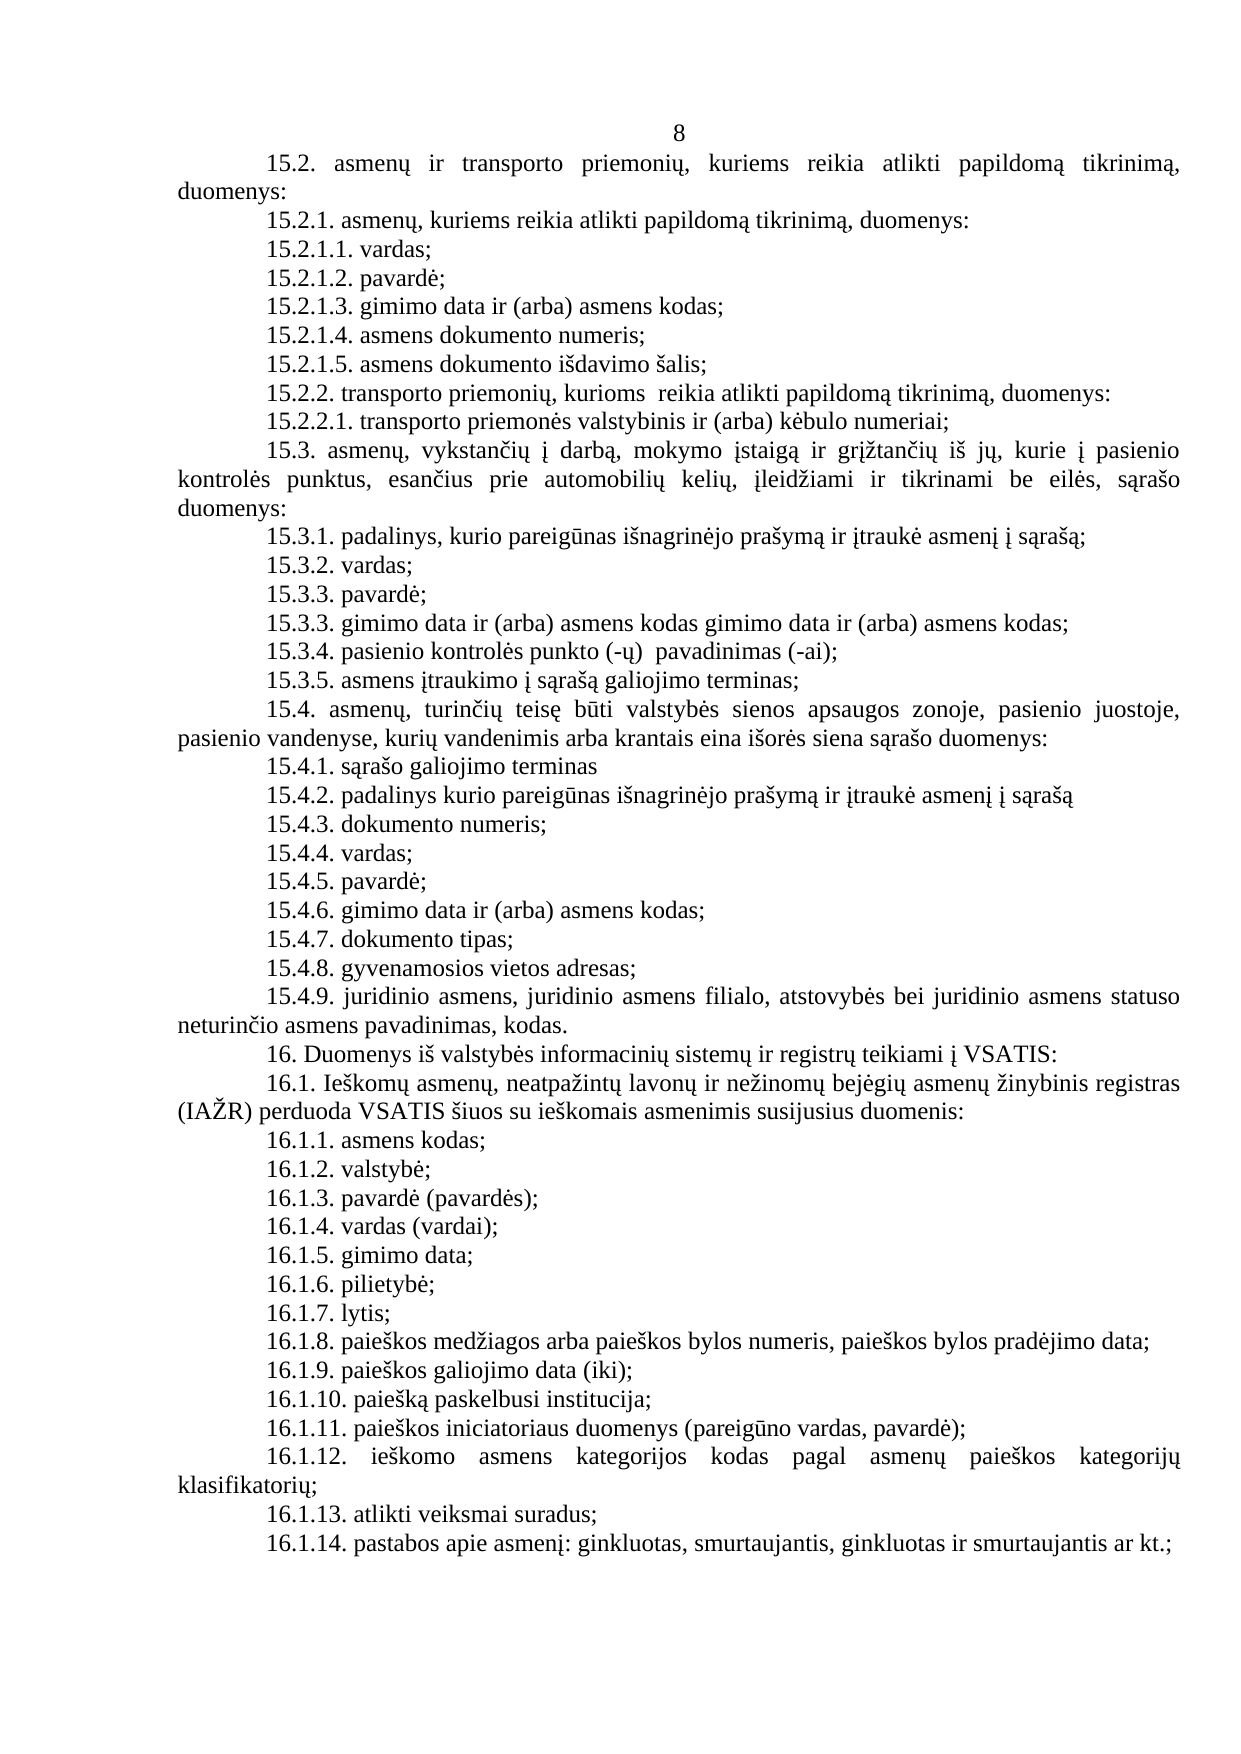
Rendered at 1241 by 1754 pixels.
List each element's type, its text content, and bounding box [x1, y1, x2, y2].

text 16.1.9. paieškos galiojimo data (iki); [177, 1355, 1181, 1384]
text 15.3.4. pasienio kontrolės punkto (-ų) pavadinimas (-ai); [177, 636, 1181, 665]
text 15.2.1.5. asmens dokumento išdavimo šalis; [177, 349, 1181, 378]
text 15.3.1. padalinys, kurio pareigūnas išnagrinėjo prašymą ir įtraukė asmenį į sąrašą; [177, 521, 1181, 550]
text 16.1.1. asmens kodas; [177, 1125, 1181, 1154]
text 15.2.2.1. transporto priemonės valstybinis ir (arba) kėbulo numeriai; [177, 406, 1181, 435]
text 16.1.5. gimimo data; [177, 1240, 1181, 1269]
text 15.4.8. gyvenamosios vietos adresas; [177, 953, 1181, 981]
text 15.3.2. vardas; [177, 550, 1181, 579]
text 15.4.9. juridinio asmens, juridinio asmens filialo, atstovybės bei juridinio asmens statuso neturinčio asmens pavadinimas, kodas. [177, 981, 1181, 1039]
text 16.1.11. paieškos iniciatoriaus duomenys (pareigūno vardas, pavardė); [177, 1413, 1181, 1441]
text 16.1.3. pavardė (pavardės); [177, 1183, 1181, 1211]
text 16.1.10. paiešką paskelbusi institucija; [177, 1384, 1181, 1413]
text 15.4.1. sąrašo galiojimo terminas [177, 751, 1181, 780]
text 15.2.2. transporto priemonių, kurioms reikia atlikti papildomą tikrinimą, duomenys: [177, 378, 1181, 406]
text 16.1.8. paieškos medžiagos arba paieškos bylos numeris, paieškos bylos pradėjimo data; [177, 1326, 1181, 1355]
text 16.1.14. pastabos apie asmenį: ginkluotas, smurtaujantis, ginkluotas ir smurtaujantis ar kt.; [177, 1528, 1181, 1556]
text 15.3. asmenų, vykstančių į darbą, mokymo įstaigą ir grįžtančių iš jų, kurie į pasienio kontrolės punktus, esančius prie automobilių kelių, įleidžiami ir tikrinami be eilės, sąrašo duomenys: [177, 435, 1181, 521]
text 15.4. asmenų, turinčių teisę būti valstybės sienos apsaugos zonoje, pasienio juostoje, pasienio vandenyse, kurių vandenimis arba krantais eina išorės siena sąrašo duomenys: [177, 694, 1181, 751]
text 16.1.2. valstybė; [177, 1154, 1181, 1183]
text 16.1. Ieškomų asmenų, neatpažintų lavonų ir nežinomų bejėgių asmenų žinybinis registras (IAŽR) perduoda VSATIS šiuos su ieškomais asmenimis susijusius duomenis: [177, 1068, 1181, 1125]
text 15.2.1.2. pavardė; [177, 263, 1181, 291]
text 15.4.5. pavardė; [177, 866, 1181, 895]
text 15.2. asmenų ir transporto priemonių, kuriems reikia atlikti papildomą tikrinimą, duomenys: [177, 148, 1181, 205]
text 15.2.1.3. gimimo data ir (arba) asmens kodas; [177, 291, 1181, 320]
text 16. Duomenys iš valstybės informacinių sistemų ir registrų teikiami į VSATIS: [177, 1039, 1181, 1068]
text 15.4.7. dokumento tipas; [177, 924, 1181, 953]
text 15.4.6. gimimo data ir (arba) asmens kodas; [177, 895, 1181, 924]
text 16.1.7. lytis; [177, 1298, 1181, 1326]
text 15.4.3. dokumento numeris; [177, 809, 1181, 838]
text 15.2.1.1. vardas; [177, 234, 1181, 263]
text 15.3.3. gimimo data ir (arba) asmens kodas gimimo data ir (arba) asmens kodas; [177, 608, 1181, 636]
text 15.3.3. pavardė; [177, 579, 1181, 608]
text 16.1.13. atlikti veiksmai suradus; [177, 1499, 1181, 1528]
text 16.1.4. vardas (vardai); [177, 1211, 1181, 1240]
text 16.1.6. pilietybė; [177, 1269, 1181, 1298]
text 15.3.5. asmens įtraukimo į sąrašą galiojimo terminas; [177, 665, 1181, 694]
text 15.4.2. padalinys kurio pareigūnas išnagrinėjo prašymą ir įtraukė asmenį į sąrašą [177, 780, 1181, 809]
text 15.2.1.4. asmens dokumento numeris; [177, 320, 1181, 349]
text 15.2.1. asmenų, kuriems reikia atlikti papildomą tikrinimą, duomenys: [177, 205, 1181, 234]
text 16.1.12. ieškomo asmens kategorijos kodas pagal asmenų paieškos kategorijų klasifikatorių; [177, 1441, 1181, 1499]
text 15.4.4. vardas; [177, 838, 1181, 866]
